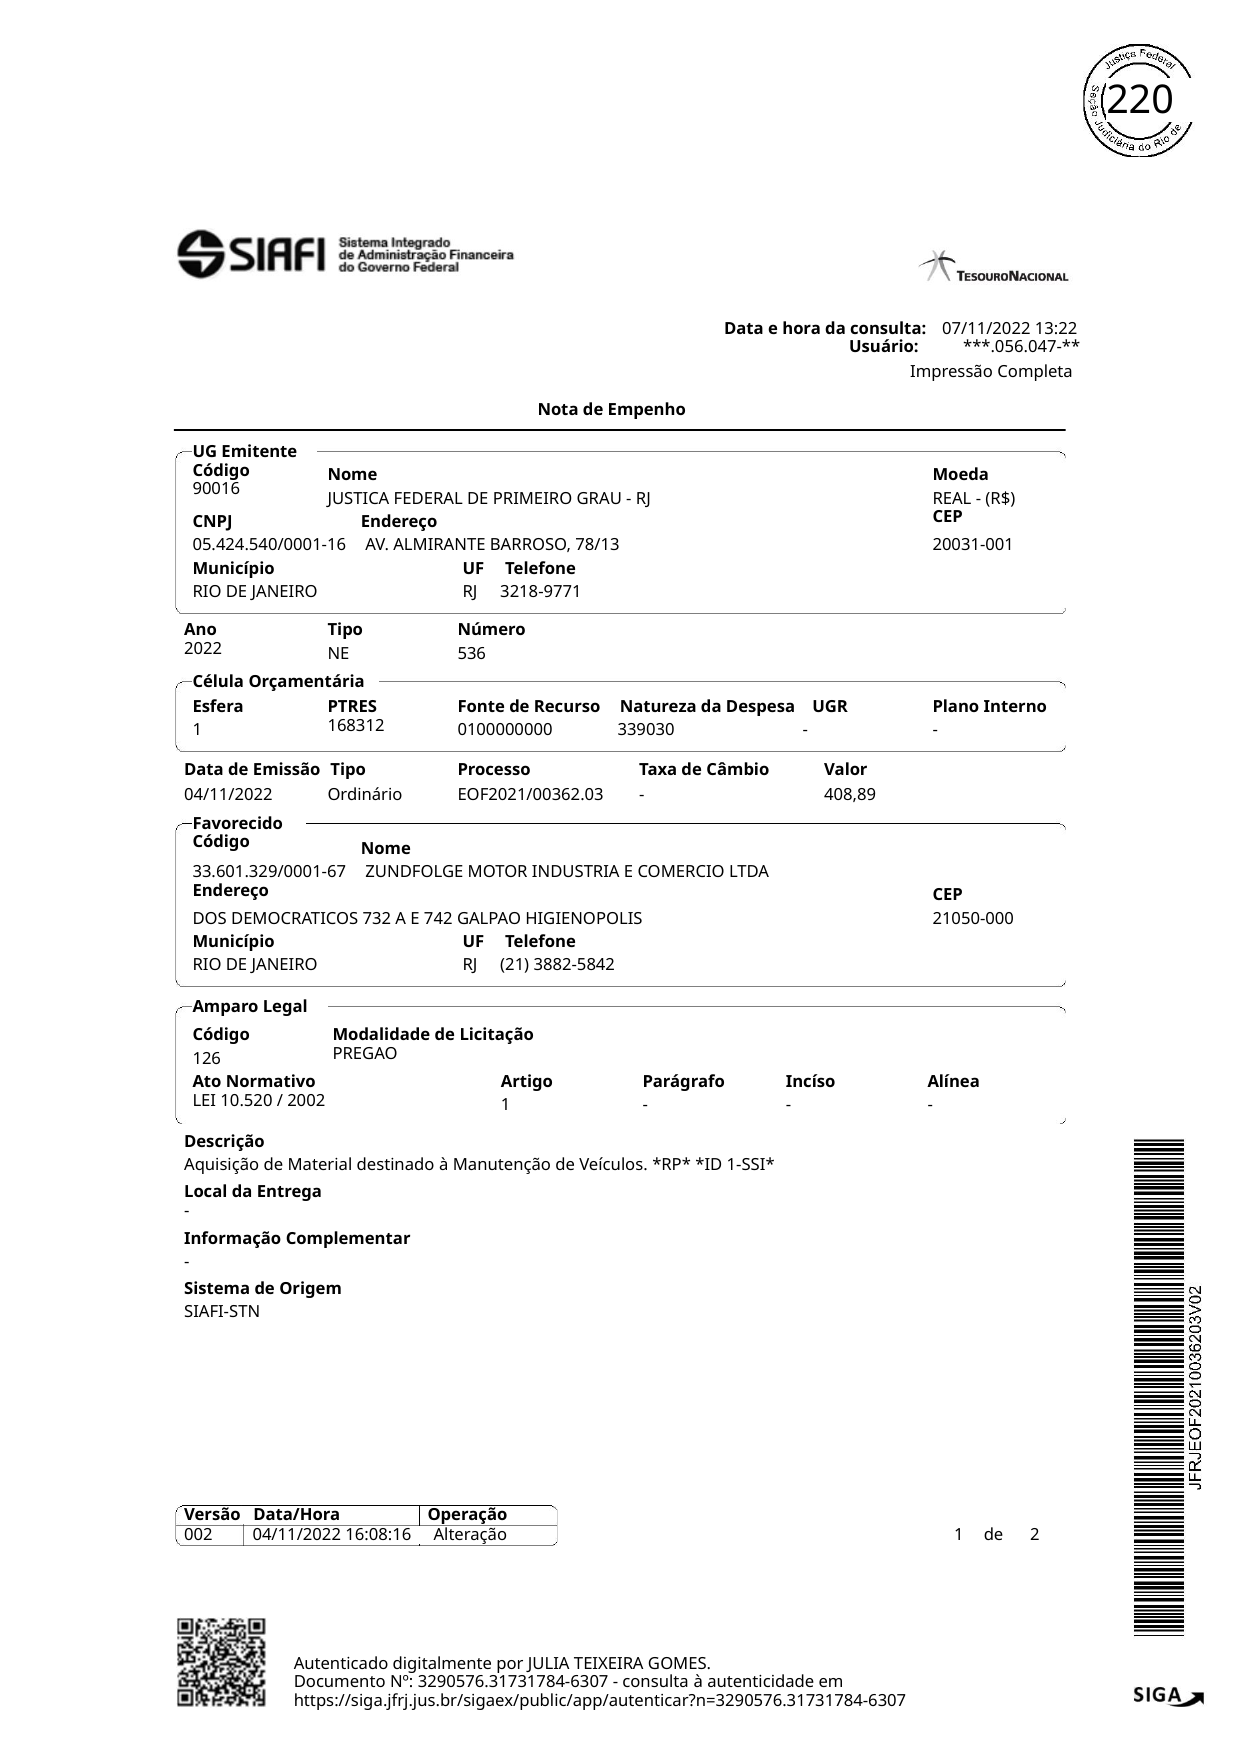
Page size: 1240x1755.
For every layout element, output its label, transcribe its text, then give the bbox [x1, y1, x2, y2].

text 05.424.540/0001-16 AV. ALMIRANTE BARROSO, 78/13 [192, 536, 691, 554]
text 1 [954, 1526, 983, 1544]
text NE [327, 644, 375, 663]
text Município [192, 559, 295, 578]
text 339030 [617, 721, 698, 739]
text Informação Complementar [184, 1229, 426, 1248]
text - [184, 1253, 214, 1271]
text 20031-001 [932, 536, 1037, 554]
text Ordinário [327, 786, 421, 804]
text REAL - (R$) [932, 489, 1048, 508]
text Código [192, 461, 317, 480]
text Versão Data/Hora [184, 1506, 356, 1524]
text RJ (21) 3882-5842 [462, 956, 644, 974]
text 126 [192, 1049, 245, 1068]
text UG Emitente [192, 443, 317, 461]
text - [184, 1201, 343, 1220]
text Incíso [786, 1073, 859, 1091]
text Artigo [501, 1073, 574, 1091]
text Ato Normativo [192, 1073, 349, 1091]
text Usuário: ***.056.047-** [849, 338, 1114, 357]
text LEI 10.520 / 2002 [192, 1091, 349, 1110]
text Município [192, 933, 295, 951]
text Favorecido [192, 814, 306, 833]
text Operação [427, 1506, 529, 1524]
text 002 [184, 1526, 237, 1544]
text EOF2021/00362.03 [457, 786, 628, 804]
text Célula Orçamentária [192, 673, 379, 691]
text 04/11/2022 16:08:16 Alteração [252, 1526, 534, 1544]
text 168312 [327, 716, 408, 735]
text 2 [1030, 1526, 1064, 1544]
text - [786, 1096, 816, 1114]
text - [642, 1096, 673, 1114]
text Sistema de Origem [184, 1279, 360, 1298]
text UF Telefone [462, 933, 599, 951]
text Impressão Completa [910, 363, 1089, 381]
text 1 [501, 1096, 535, 1114]
text 1 [192, 721, 226, 739]
text CNPJ [192, 513, 262, 531]
text Esfera [192, 698, 268, 716]
text de [983, 1526, 1027, 1544]
text RIO DE JANEIRO [192, 956, 351, 974]
text RJ 3218-9771 [462, 583, 610, 601]
text Valor [824, 761, 891, 779]
text Amparo Legal [192, 998, 328, 1016]
text Número [457, 621, 545, 639]
text Endereço [361, 513, 461, 531]
text - [802, 721, 833, 739]
text Nome [361, 839, 432, 858]
text Processo [457, 761, 557, 779]
text Data de Emissão Tipo [184, 761, 389, 779]
text Nome [327, 466, 398, 484]
text 536 [457, 644, 510, 663]
text 408,89 [824, 786, 900, 804]
text DOS DEMOCRATICOS 732 A E 742 GALPAO HIGIENOPOLIS [192, 909, 733, 928]
text PREGAO [332, 1044, 553, 1063]
text 0100000000 [457, 721, 575, 739]
text Plano Interno [932, 698, 1063, 716]
text Taxa de Câmbio [639, 761, 792, 779]
text PTRES [327, 698, 408, 716]
text Código [192, 1026, 274, 1044]
text CEP [932, 508, 1048, 527]
text Moeda [932, 466, 1010, 484]
text Autenticado digitalmente por JULIA TEIXEIRA GOMES. [293, 1654, 954, 1673]
text Alínea [927, 1073, 1002, 1091]
text 33.601.329/0001-67 ZUNDFOLGE MOTOR INDUSTRIA E COMERCIO LTDA [192, 863, 872, 881]
text Nota de Empenho [537, 401, 704, 419]
text SIAFI-STN [184, 1303, 289, 1321]
text Parágrafo [642, 1073, 745, 1091]
text Modalidade de Licitação [332, 1026, 553, 1044]
text Local da Entrega [184, 1183, 343, 1201]
text Aquisição de Material destinado à Manutenção de Veículos. *RP* *ID 1-SSI* [184, 1156, 832, 1174]
text CEP [932, 886, 992, 904]
text JUSTICA FEDERAL DE PRIMEIRO GRAU - RJ [327, 489, 734, 508]
text Tipo [327, 621, 387, 639]
text Código [192, 833, 306, 852]
text Data e hora da consulta: 07/11/2022 13:22 [724, 319, 1114, 338]
text 220 [1106, 78, 1231, 122]
text Fonte de Recurso Natureza da Despesa UGR [457, 698, 896, 716]
text Documento Nº: 3290576.31731784-6307 - consulta à autenticidade em [293, 1673, 954, 1692]
text - [932, 721, 963, 739]
text RIO DE JANEIRO [192, 583, 351, 601]
text - [639, 786, 669, 804]
text https://siga.jfrj.jus.br/sigaex/public/app/autenticar?n=3290576.31731784-6307 [293, 1692, 954, 1710]
text UF Telefone [462, 559, 599, 578]
text 21050-000 [932, 909, 1037, 928]
text 90016 [192, 480, 317, 498]
text Endereço [192, 881, 872, 900]
text Ano [184, 621, 246, 639]
text 04/11/2022 [184, 786, 292, 804]
text - [927, 1096, 958, 1114]
text 2022 [184, 639, 246, 658]
text Descrição [184, 1133, 289, 1151]
